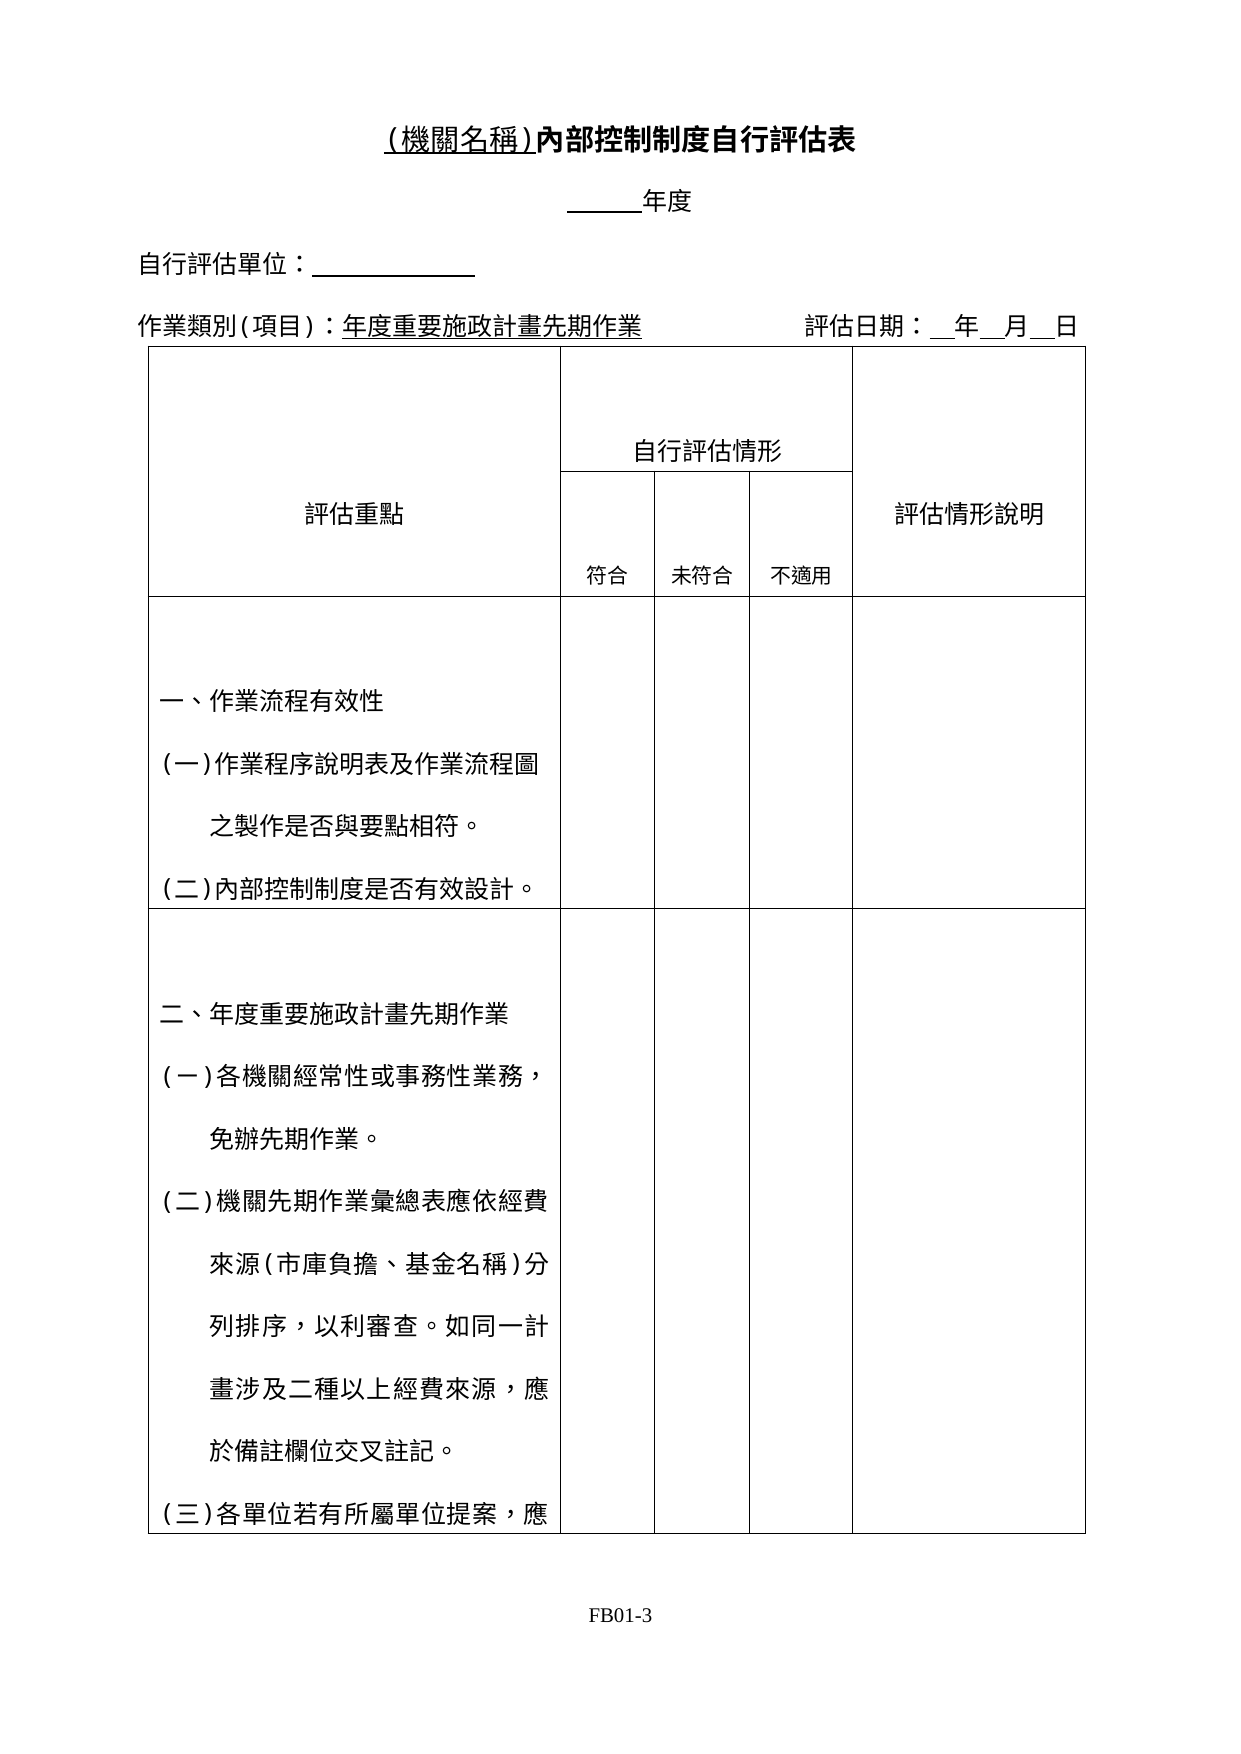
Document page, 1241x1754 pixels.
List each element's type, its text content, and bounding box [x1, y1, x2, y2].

table_cell [750, 721, 852, 908]
table_cell [655, 1033, 749, 1533]
table_cell [750, 1033, 852, 1533]
table_cell [561, 909, 654, 1033]
table_cell [655, 909, 749, 1033]
table_cell 一、作業流程有效性 [149, 597, 560, 721]
table_cell [853, 909, 1085, 1033]
table_cell 不適用 [750, 472, 852, 596]
text 年度 [137, 158, 1122, 221]
table_cell [655, 597, 749, 721]
table_cell [561, 721, 654, 908]
table_cell [561, 597, 654, 721]
table_cell [853, 597, 1085, 721]
table_cell (一)作業程序說明表及作業流程圖之製作是否與要點相符。 (二)內部控制制度是否有效設計。 [149, 721, 560, 908]
table_cell [655, 721, 749, 908]
table_cell (ㄧ)各機關經常性或事務性業務，免辦先期作業。 (二)機關先期作業彙總表應依經費來源(市庫負擔、基金名稱)分列排序，以利審查。如同一計畫涉及二種以上經費來源，應於備註欄位交叉註記。 (三)各單位若有所屬單位提案，應 [149, 1033, 560, 1533]
text 作業類別(項目)：年度重要施政計畫先期作業 評估日期： 年 月 日 [137, 283, 1122, 346]
table_cell [561, 1033, 654, 1533]
table_header 評估重點 [149, 347, 560, 596]
table_cell [853, 1033, 1085, 1533]
text (機關名稱)內部控制制度自行評估表 [118, 96, 1122, 158]
table_cell 二、年度重要施政計畫先期作業 [149, 909, 560, 1033]
table_header 自行評估情形 [561, 347, 852, 471]
table_header 評估情形說明 [853, 347, 1085, 596]
table_cell 未符合 [655, 472, 749, 596]
text 自行評估單位： [137, 221, 1122, 283]
table_cell [750, 597, 852, 721]
table_cell [853, 721, 1085, 908]
table_cell [750, 909, 852, 1033]
table_cell 符合 [561, 472, 654, 596]
